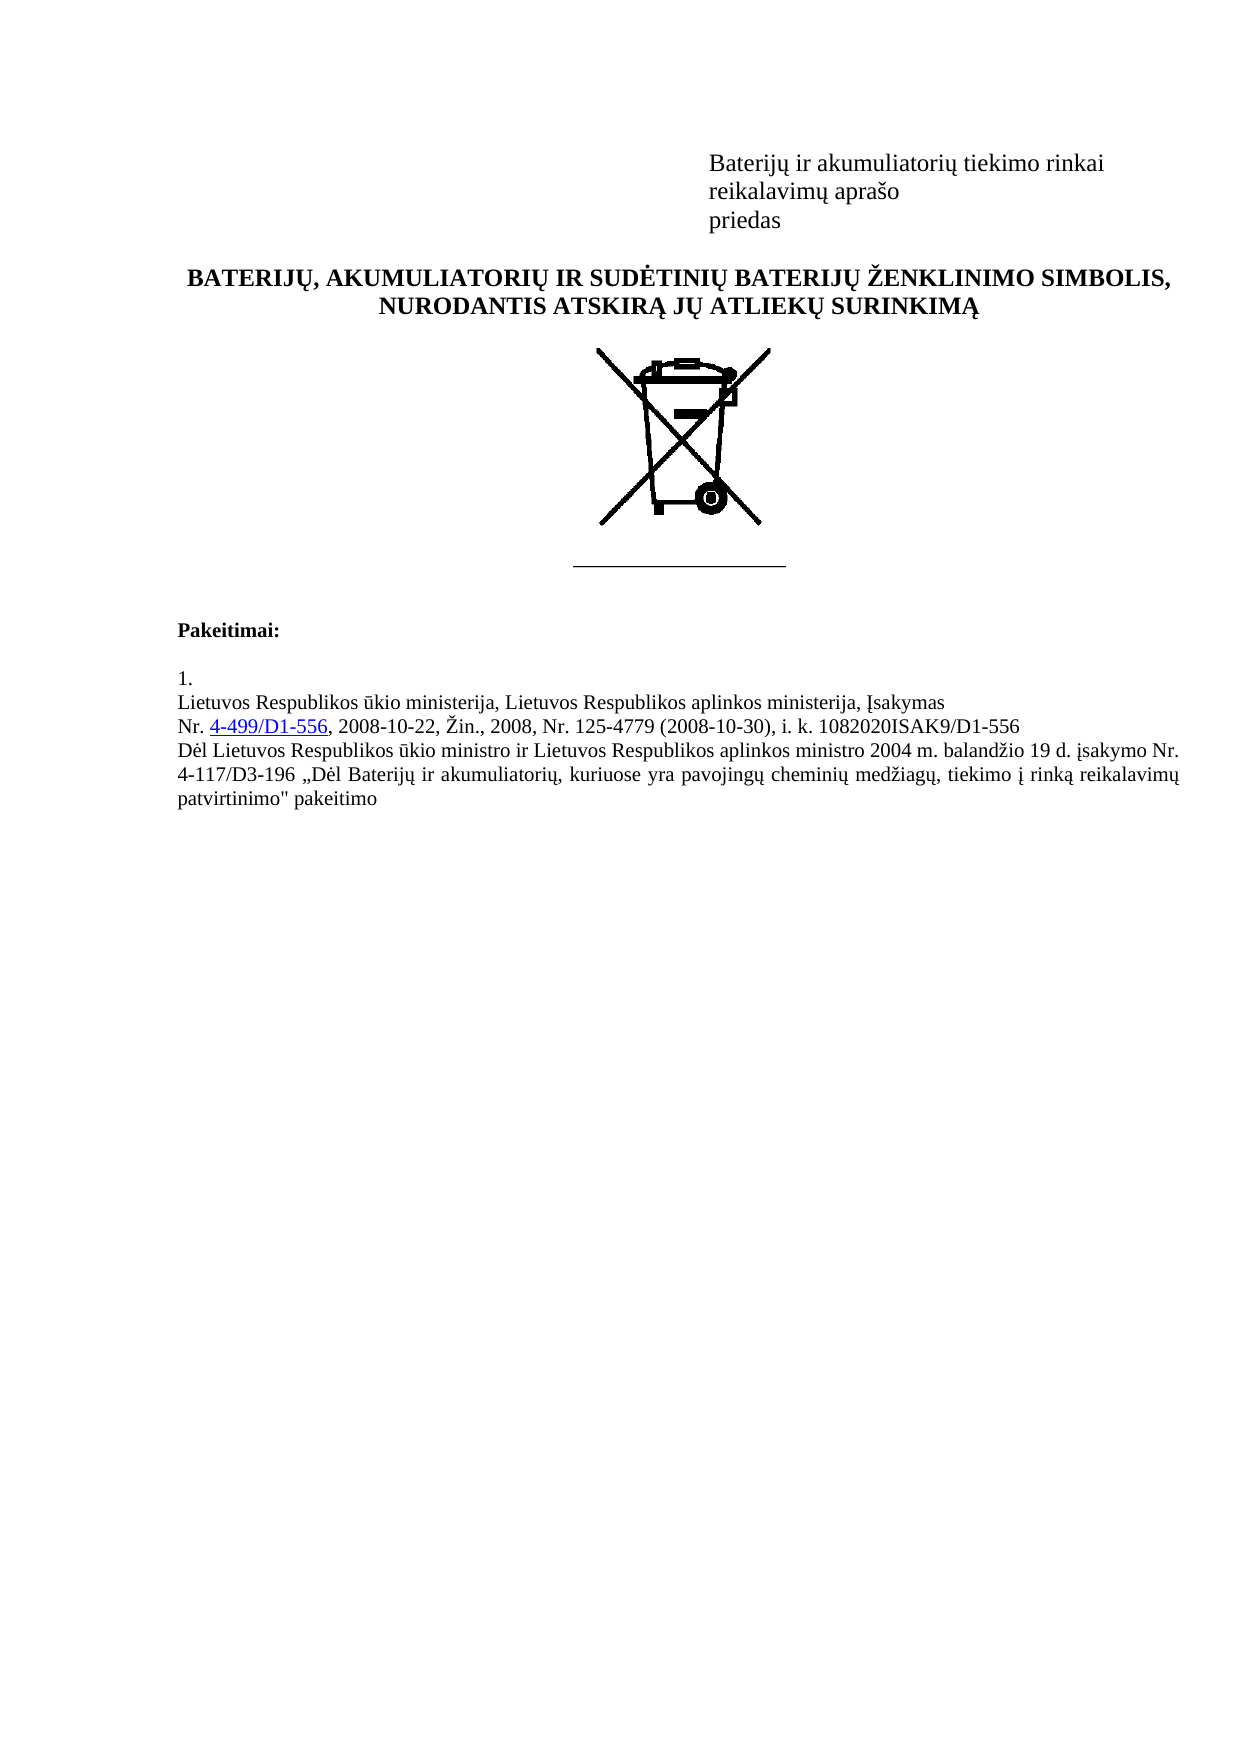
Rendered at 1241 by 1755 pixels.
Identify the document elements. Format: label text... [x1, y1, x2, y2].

text priedas [177, 205, 1181, 234]
text Lietuvos Respublikos ūkio ministerija, Lietuvos Respublikos aplinkos ministerija, Įsakymas [177, 690, 1181, 714]
text Pakeitimai: [177, 618, 1181, 642]
text reikalavimų aprašo [177, 176, 1181, 205]
text 1. [177, 666, 1181, 690]
text BATERIJŲ, AKUMULIATORIŲ IR SUDĖTINIŲ BATERIJŲ ŽENKLINIMO SIMBOLIS, NURODANTIS ATSKIRĄ JŲ ATLIEKŲ SURINKIMĄ [177, 263, 1181, 320]
text _________________ [177, 541, 1181, 570]
text Nr. 4-499/D1-556, 2008-10-22, Žin., 2008, Nr. 125-4779 (2008-10-30), i. k. 1082020ISAK9/D1-556 [177, 714, 1181, 738]
text Baterijų ir akumuliatorių tiekimo rinkai [709, 148, 1181, 176]
text Dėl Lietuvos Respublikos ūkio ministro ir Lietuvos Respublikos aplinkos ministro 2004 m. balandžio 19 d. įsakymo Nr. 4-117/D3-196 „Dėl Baterijų ir akumuliatorių, kuriuose yra pavojingų cheminių medžiagų, tiekimo į rinką reikalavimų patvirtinimo" pakeitimo [177, 738, 1181, 810]
